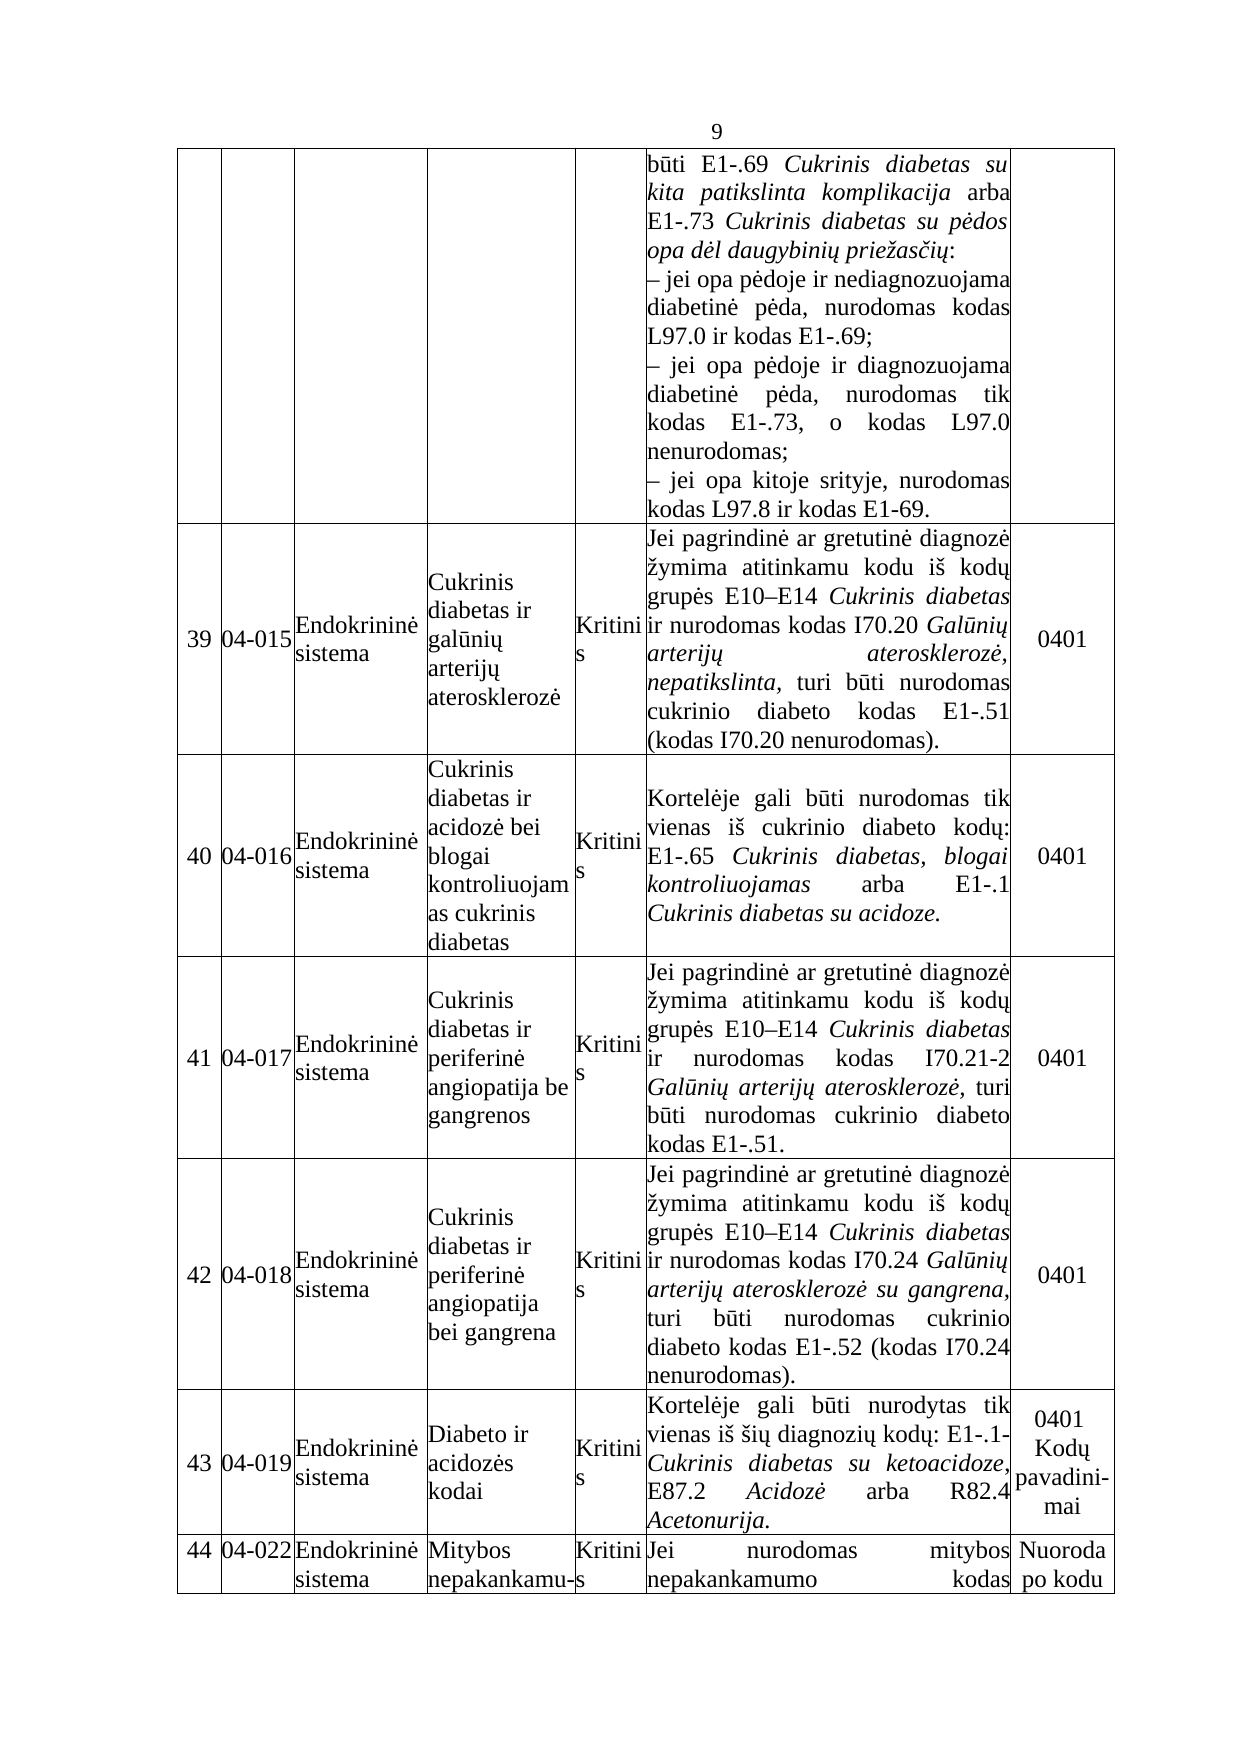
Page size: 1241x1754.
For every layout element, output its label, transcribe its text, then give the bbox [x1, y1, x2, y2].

table_cell Kritinis [576, 1390, 646, 1534]
table_cell būti E1-.69 Cukrinis diabetas su kita patikslinta komplikacija arba E1-.73 Cukrinis diabetas su pėdos opa dėl daugybinių priežasčių: – jei opa pėdoje ir nediagnozuojama diabetinė pėda, nurodomas kodas L97.0 ir kodas E1-.69; – jei opa pėdoje ir diagnozuojama diabetinė pėda, nurodomas tik kodas E1-.73, o kodas L97.0 nenurodomas; – jei opa kitoje srityje, nurodomas kodas L97.8 ir kodas E1-69. [647, 149, 1010, 522]
table_cell Cukrinis diabetas ir acidozė bei blogai kontroliuojamas cukrinis diabetas [428, 755, 575, 956]
table_cell Diabeto ir acidozės kodai [428, 1390, 575, 1534]
table_cell Kritinis [576, 1159, 646, 1389]
table_cell Endokrininė sistema [295, 957, 427, 1158]
table_cell Endokrininė sistema [295, 1535, 427, 1592]
table_cell Endokrininė sistema [295, 1159, 427, 1389]
table_cell 04-015 [222, 524, 294, 753]
table_cell 41 [178, 957, 221, 1158]
table_cell [576, 149, 646, 522]
table_cell Kritinis [576, 957, 646, 1158]
table_cell [428, 149, 575, 522]
table_cell 0401 [1011, 524, 1114, 753]
table_cell 40 [178, 755, 221, 956]
table_cell Kortelėje gali būti nurodomas tik vienas iš cukrinio diabeto kodų: E1-.65 Cukrinis diabetas, blogai kontroliuojamas arba E1-.1 Cukrinis diabetas su acidoze. [647, 755, 1010, 956]
table_cell [222, 149, 294, 522]
table_cell Cukrinis diabetas ir periferinė angiopatija bei gangrena [428, 1159, 575, 1389]
table_cell Kritinis [576, 1535, 646, 1592]
table_cell 39 [178, 524, 221, 753]
table_cell Kritinis [576, 524, 646, 753]
table_cell Jei pagrindinė ar gretutinė diagnozė žymima atitinkamu kodu iš kodų grupės E10–E14 Cukrinis diabetas ir nurodomas kodas I70.24 Galūnių arterijų aterosklerozė su gangrena, turi būti nurodomas cukrinio diabeto kodas E1-.52 (kodas I70.24 nenurodomas). [647, 1159, 1010, 1389]
table_cell 0401 [1011, 957, 1114, 1158]
table_cell Kritinis [576, 755, 646, 956]
table_cell [295, 149, 427, 522]
table_cell 42 [178, 1159, 221, 1389]
table_cell Jei pagrindinė ar gretutinė diagnozė žymima atitinkamu kodu iš kodų grupės E10–E14 Cukrinis diabetas ir nurodomas kodas I70.21-2 Galūnių arterijų aterosklerozė, turi būti nurodomas cukrinio diabeto kodas E1-.51. [647, 957, 1010, 1158]
table_cell Nuoroda po kodu [1011, 1535, 1114, 1592]
table_cell 43 [178, 1390, 221, 1534]
table_cell 04-016 [222, 755, 294, 956]
table_cell Jei nurodomas mitybos nepakankamumo kodas [647, 1535, 1010, 1592]
table_cell Jei pagrindinė ar gretutinė diagnozė žymima atitinkamu kodu iš kodų grupės E10–E14 Cukrinis diabetas ir nurodomas kodas I70.20 Galūnių arterijų aterosklerozė, nepatikslinta, turi būti nurodomas cukrinio diabeto kodas E1-.51 (kodas I70.20 nenurodomas). [647, 524, 1010, 753]
table_cell [1011, 149, 1114, 522]
table_cell 0401 Kodų pavadini-mai [1011, 1390, 1114, 1534]
table_cell 04-018 [222, 1159, 294, 1389]
table_cell 04-017 [222, 957, 294, 1158]
table_cell [178, 149, 221, 522]
table_cell Cukrinis diabetas ir galūnių arterijų aterosklerozė [428, 524, 575, 753]
table_cell Endokrininė sistema [295, 1390, 427, 1534]
table_cell 04-019 [222, 1390, 294, 1534]
table_cell Mitybos nepakankamu- [428, 1535, 575, 1592]
table_cell Endokrininė sistema [295, 524, 427, 753]
table_cell Kortelėje gali būti nurodytas tik vienas iš šių diagnozių kodų: E1-.1- Cukrinis diabetas su ketoacidoze, E87.2 Acidozė arba R82.4 Acetonurija. [647, 1390, 1010, 1534]
table_cell 04-022 [222, 1535, 294, 1592]
table_cell 44 [178, 1535, 221, 1592]
table_cell Cukrinis diabetas ir periferinė angiopatija be gangrenos [428, 957, 575, 1158]
table_cell 0401 [1011, 755, 1114, 956]
table_cell 0401 [1011, 1159, 1114, 1389]
table_cell Endokrininė sistema [295, 755, 427, 956]
